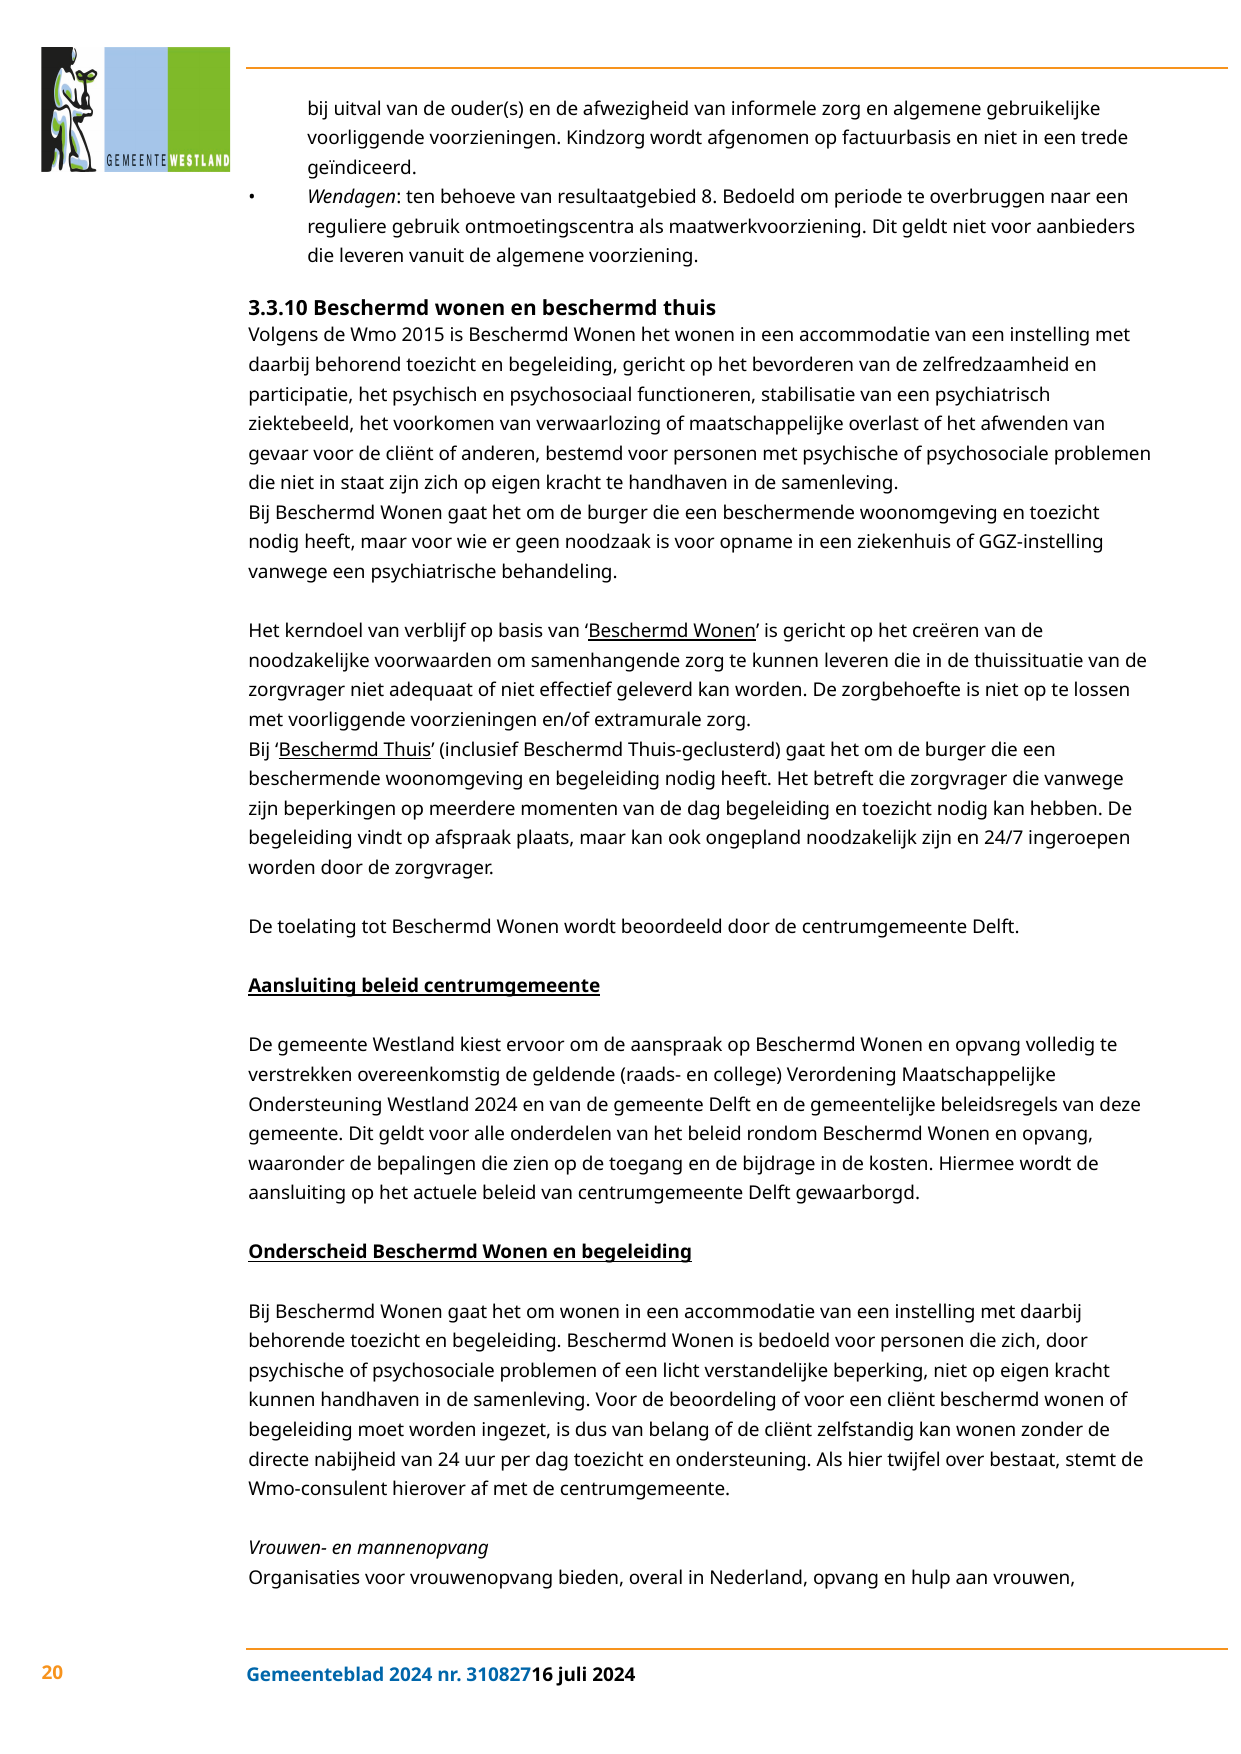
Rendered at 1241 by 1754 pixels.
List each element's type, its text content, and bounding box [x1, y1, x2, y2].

text Bij ‘Beschermd Thuis’ (inclusief Beschermd Thuis-geclusterd) gaat het om de burger die een beschermende woonomgeving en begeleiding nodig heeft. Het betreft die zorgvrager die vanwege zijn beperkingen op meerdere momenten van de dag begeleiding en toezicht nodig kan hebben. De begeleiding vindt op afspraak plaats, maar kan ook ongepland noodzakelijk zijn en 24/7 ingeroepen worden door de zorgvrager. [248, 736, 1152, 880]
text De toelating tot Beschermd Wonen wordt beoordeeld door de centrumgemeente Delft. [248, 913, 1152, 939]
text 3.3.10 Beschermd wonen en beschermd thuis [248, 293, 1152, 322]
text Het kerndoel van verblijf op basis van ‘Beschermd Wonen’ is gericht op het creëren van de noodzakelijke voorwaarden om samenhangende zorg te kunnen leveren die in de thuissituatie van de zorgvrager niet adequaat of niet effectief geleverd kan worden. De zorgbehoefte is niet op te lossen met voorliggende voorzieningen en/of extramurale zorg. [248, 617, 1152, 732]
list bij uitval van de ouder(s) en de afwezigheid van informele zorg en algemene gebruikelijke voorliggende voorzieningen. Kindzorg wordt afgenomen op factuurbasis en niet in een trede geïndiceerd. [248, 95, 1152, 180]
text Volgens de Wmo 2015 is Beschermd Wonen het wonen in een accommodatie van een instelling met daarbij behorend toezicht en begeleiding, gericht op het bevorderen van de zelfredzaamheid en participatie, het psychisch en psychosociaal functioneren, stabilisatie van een psychiatrisch ziektebeeld, het voorkomen van verwaarlozing of maatschappelijke overlast of het afwenden van gevaar voor de cliënt of anderen, bestemd voor personen met psychische of psychosociale problemen die niet in staat zijn zich op eigen kracht te handhaven in de samenleving. [248, 322, 1152, 495]
text Bij Beschermd Wonen gaat het om de burger die een beschermende woonomgeving en toezicht nodig heeft, maar voor wie er geen noodzaak is voor opname in een ziekenhuis of GGZ-instelling vanwege een psychiatrische behandeling. [248, 499, 1152, 584]
text Aansluiting beleid centrumgemeente [248, 972, 1152, 998]
text Bij Beschermd Wonen gaat het om wonen in een accommodatie van een instelling met daarbij behorende toezicht en begeleiding. Beschermd Wonen is bedoeld voor personen die zich, door psychische of psychosociale problemen of een licht verstandelijke beperking, niet op eigen kracht kunnen handhaven in de samenleving. Voor de beoordeling of voor een cliënt beschermd wonen of begeleiding moet worden ingezet, is dus van belang of de cliënt zelfstandig kan wonen zonder de directe nabijheid van 24 uur per dag toezicht en ondersteuning. Als hier twijfel over bestaat, stemt de Wmo-consulent hierover af met de centrumgemeente. [248, 1298, 1152, 1501]
text Organisaties voor vrouwenopvang bieden, overal in Nederland, opvang en hulp aan vrouwen, [248, 1564, 1152, 1590]
text De gemeente Westland kiest ervoor om de aanspraak op Beschermd Wonen en opvang volledig te verstrekken overeenkomstig de geldende (raads- en college) Verordening Maatschappelijke Ondersteuning Westland 2024 en van de gemeente Delft en de gemeentelijke beleidsregels van deze gemeente. Dit geldt voor alle onderdelen van het beleid rondom Beschermd Wonen en opvang, waaronder de bepalingen die zien op de toegang en de bijdrage in de kosten. Hiermee wordt de aansluiting op het actuele beleid van centrumgemeente Delft gewaarborgd. [248, 1032, 1152, 1205]
list Wendagen: ten behoeve van resultaatgebied 8. Bedoeld om periode te overbruggen naar een reguliere gebruik ontmoetingscentra als maatwerkvoorziening. Dit geldt niet voor aanbieders die leveren vanuit de algemene voorziening. [248, 183, 1152, 268]
picture [41, 47, 231, 172]
text Onderscheid Beschermd Wonen en begeleiding [248, 1239, 1152, 1264]
text Vrouwen- en mannenopvang [248, 1534, 1152, 1560]
